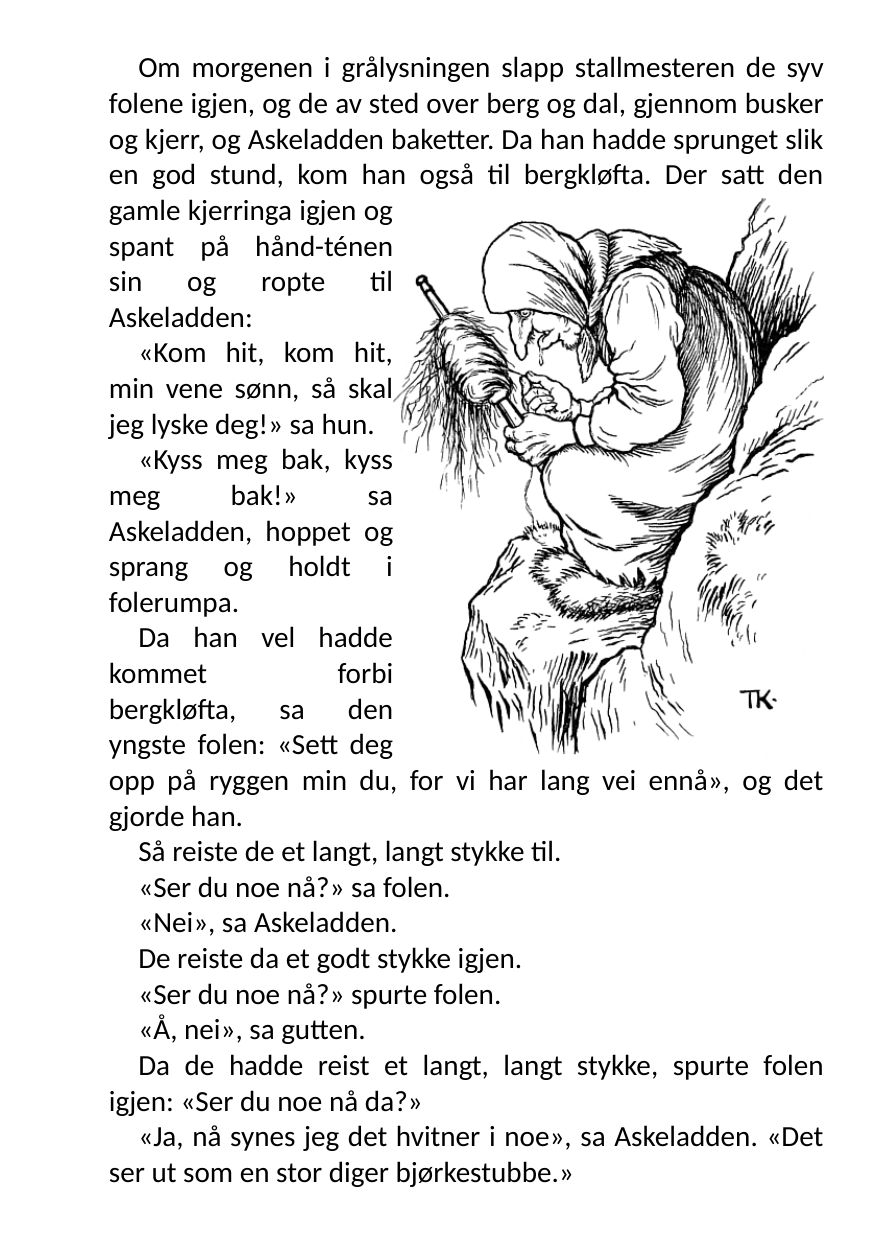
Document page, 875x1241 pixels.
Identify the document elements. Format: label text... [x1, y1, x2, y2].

text «Ser du noe nå?» spurte folen. [109, 976, 824, 1011]
text «Nei», sa Askeladden. [109, 904, 824, 940]
text Om morgenen i grålysningen slapp stallmesteren de syv folene igjen, og de av sted over berg og dal, gjennom busker og kjerr, og Askeladden baketter. Da han hadde sprunget slik en god stund, kom han også til bergkløfta. Der satt den gamle kjerringa igjen og spant på hånd-ténen sin og ropte til Askeladden: [109, 49, 824, 334]
text Så reiste de et langt, langt stykke til. [109, 833, 824, 869]
text «Å, nei», sa gutten. [109, 1011, 824, 1047]
text Da han vel hadde kommet forbi bergkløfta, sa den yngste folen: «Sett deg opp på ryggen min du, for vi har lang vei ennå», og det gjorde han. [109, 619, 824, 833]
text «Kyss meg bak, kyss meg bak!» sa Askeladden, hoppet og sprang og holdt i folerumpa. [109, 441, 393, 619]
text «Ser du noe nå?» sa folen. [109, 869, 824, 904]
text «Ja, nå synes jeg det hvitner i noe», sa Askeladden. «Det ser ut som en stor diger bjørkestubbe.» [109, 1118, 824, 1189]
picture [393, 198, 825, 755]
text Da de hadde reist et langt, langt stykke, spurte folen igjen: «Ser du noe nå da?» [109, 1047, 824, 1118]
text «Kom hit, kom hit, min vene sønn, så skal jeg lyske deg!» sa hun. [109, 334, 393, 441]
text De reiste da et godt stykke igjen. [109, 940, 824, 976]
